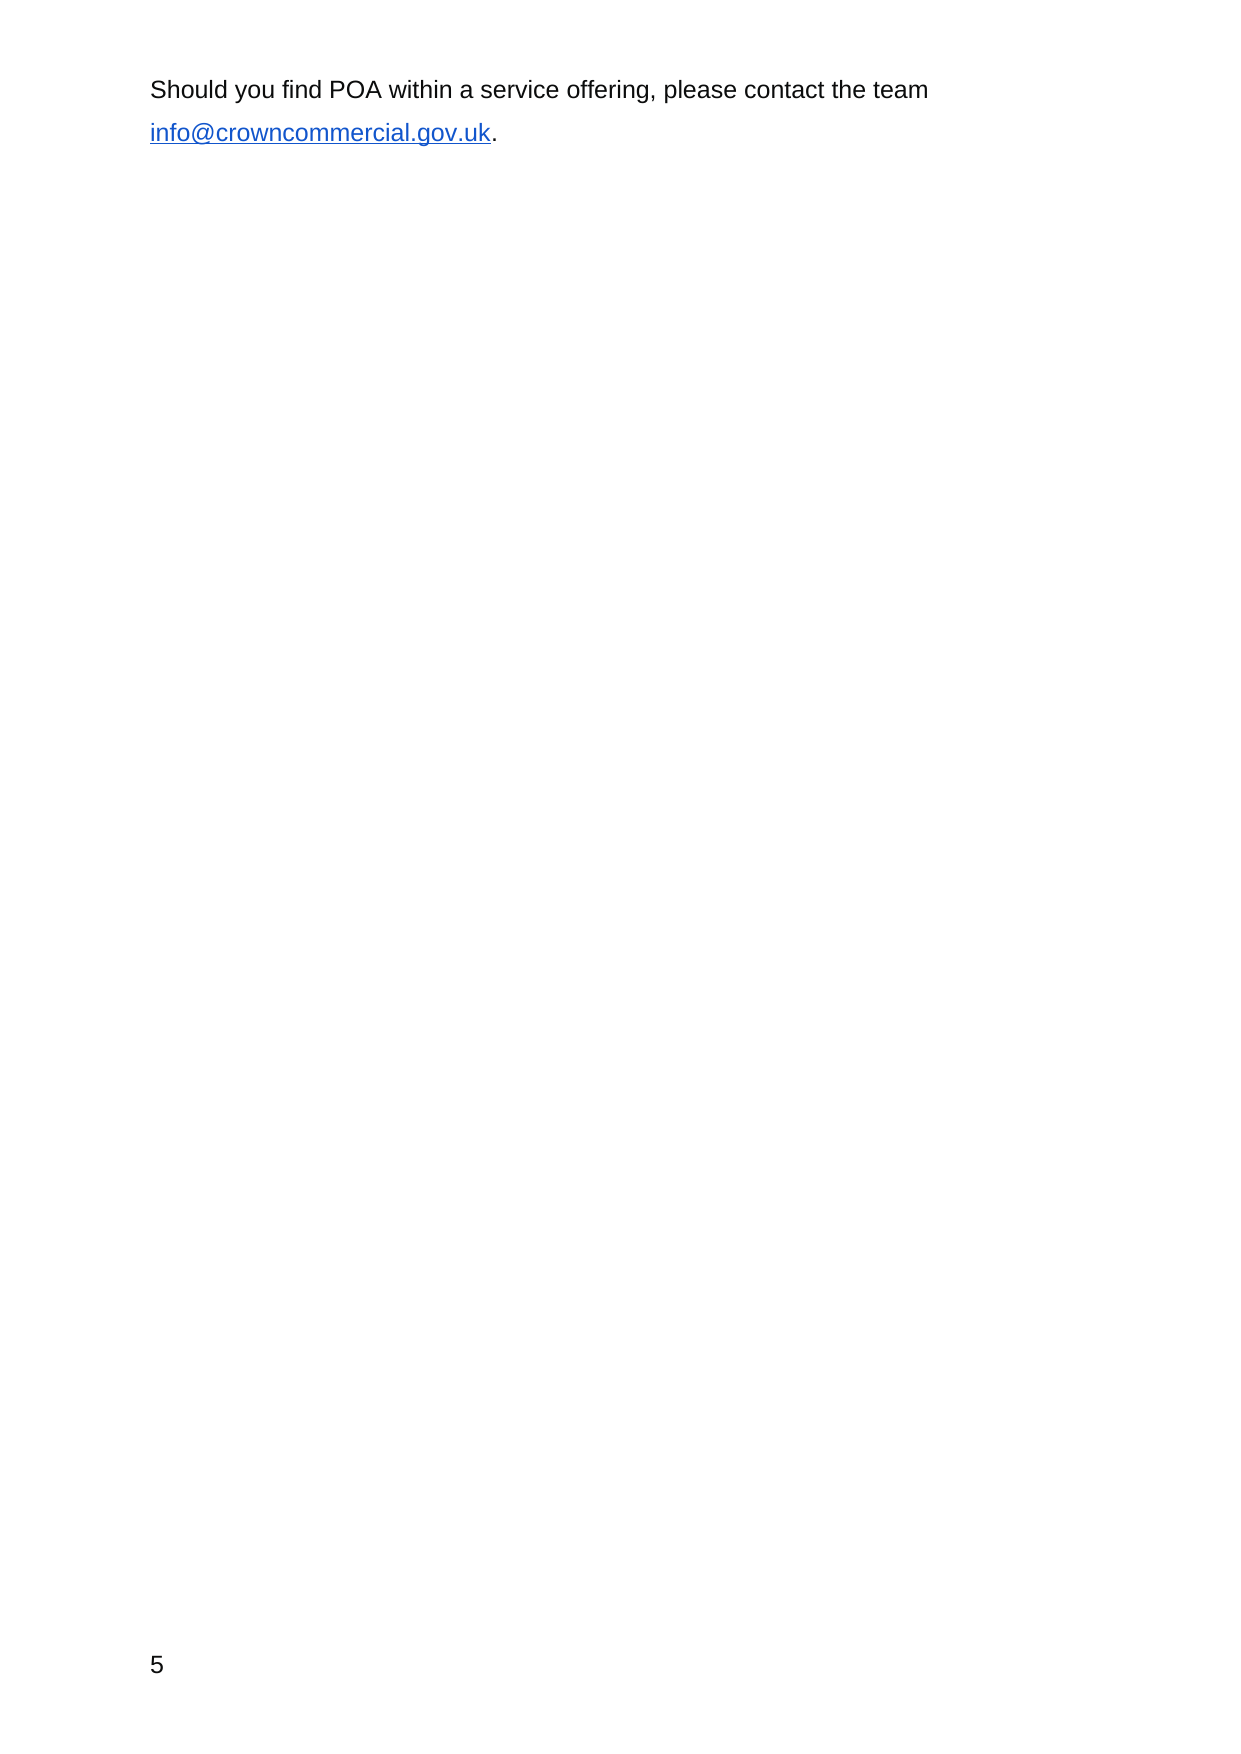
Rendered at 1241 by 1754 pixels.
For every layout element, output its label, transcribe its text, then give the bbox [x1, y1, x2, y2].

text Should you find POA within a service offering, please contact the team info@crowncommercial.gov.uk. [150, 75, 1090, 147]
